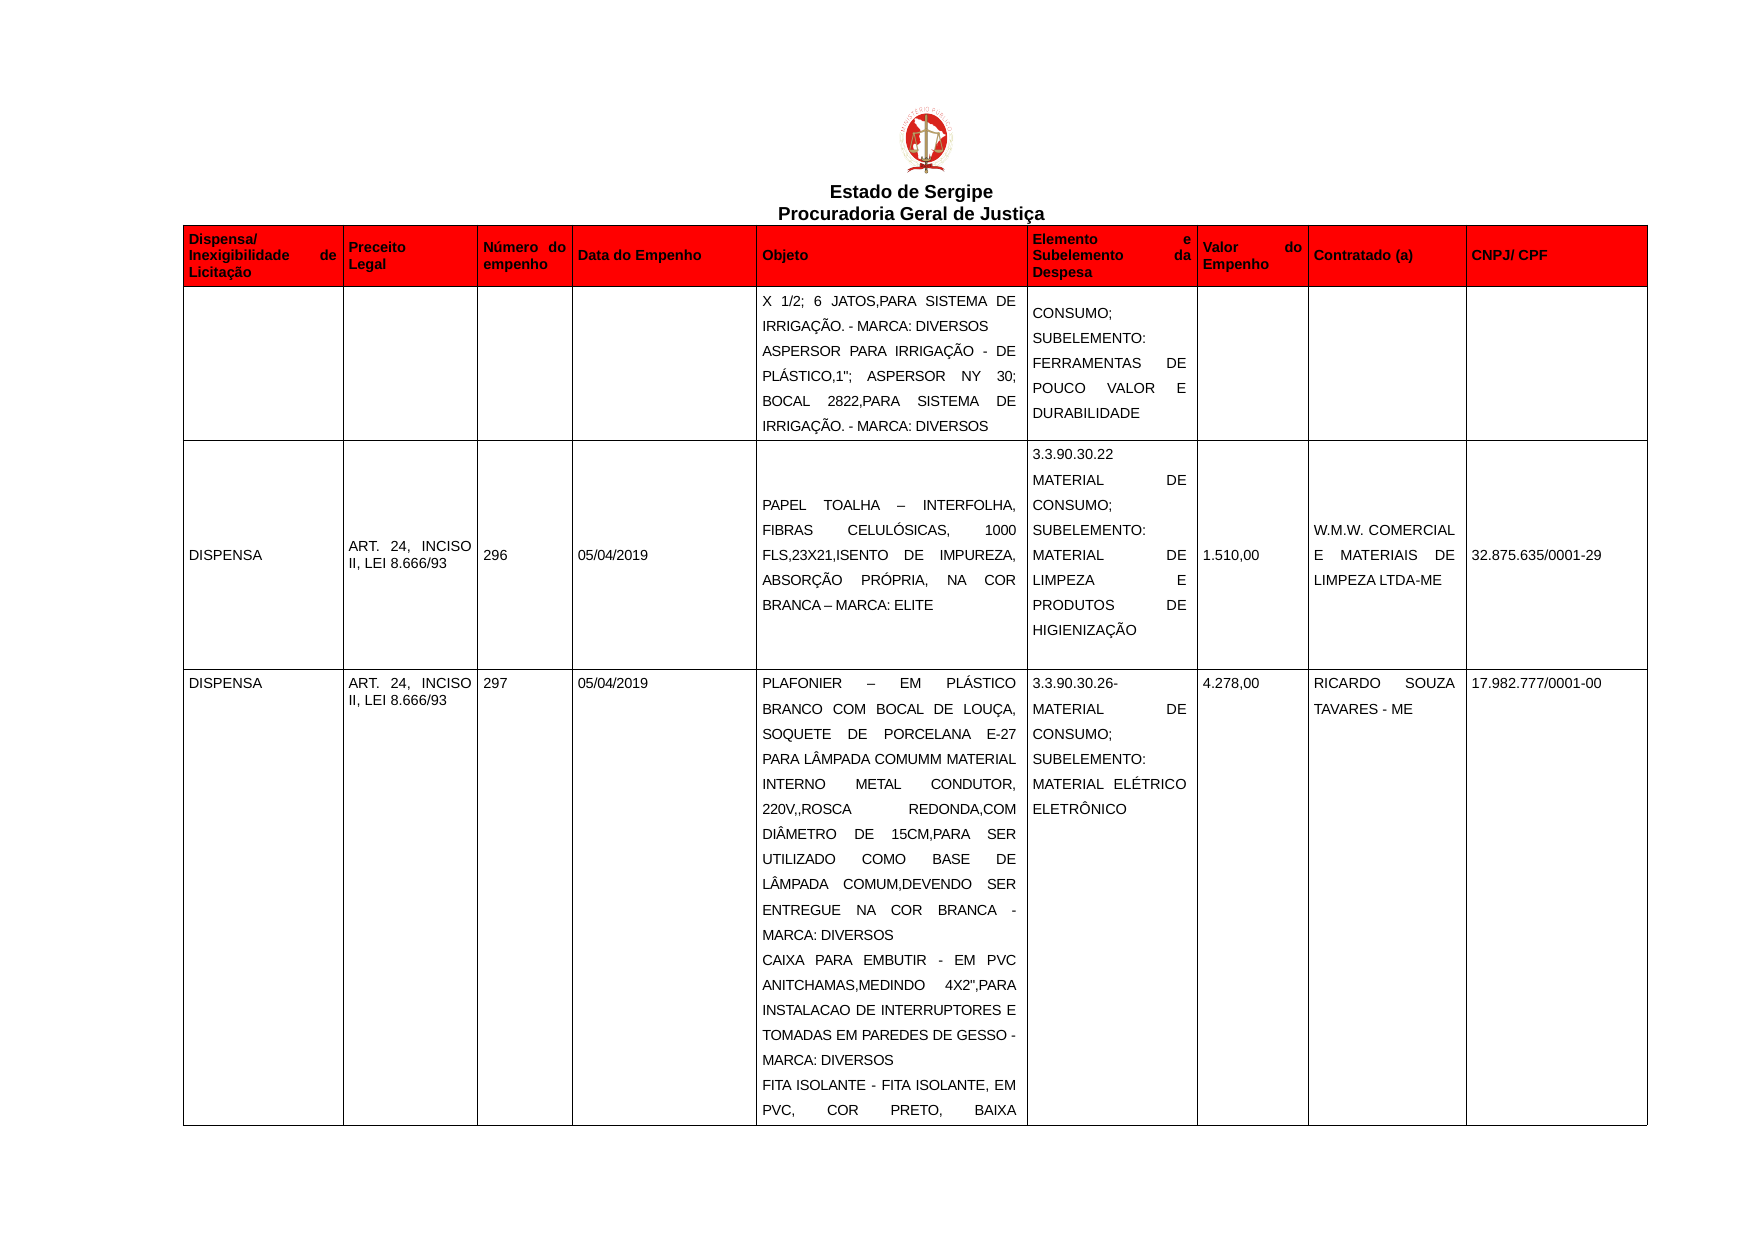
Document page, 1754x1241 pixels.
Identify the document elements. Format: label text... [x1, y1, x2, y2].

table_cell W.M.W. COMERCIAL E MATERIAIS DE LIMPEZA LTDA-ME [1309, 441, 1466, 669]
table_header CNPJ/ CPF [1467, 226, 1647, 286]
table_cell RICARDO SOUZA TAVARES - ME [1309, 670, 1466, 1124]
table_cell [1309, 287, 1466, 440]
table_cell DISPENSA [184, 441, 343, 669]
table_cell [344, 287, 477, 440]
table_header Preceito Legal [344, 226, 477, 286]
table_cell 05/04/2019 [573, 441, 756, 669]
table_cell [478, 287, 572, 440]
table_cell 1.510,00 [1198, 441, 1308, 669]
table_cell [1467, 287, 1647, 440]
table_cell X 1/2; 6 JATOS,PARA SISTEMA DE IRRIGAÇÃO. - MARCA: DIVERSOS ASPERSOR PARA IRRIGAÇÃO - DE PLÁSTICO,1"; ASPERSOR NY 30; BOCAL 2822,PARA SISTEMA DE IRRIGAÇÃO. - MARCA: DIVERSOS [757, 287, 1027, 440]
table_cell [1198, 287, 1308, 440]
table_cell PAPEL TOALHA – INTERFOLHA, FIBRAS CELULÓSICAS, 1000 FLS,23X21,ISENTO DE IMPUREZA, ABSORÇÃO PRÓPRIA, NA COR BRANCA – MARCA: ELITE [757, 441, 1027, 669]
table_header Contratado (a) [1309, 226, 1466, 286]
table_header Objeto [757, 226, 1027, 286]
table_cell ART. 24, INCISO II, LEI 8.666/93 [344, 441, 477, 669]
table_cell 3.3.90.30.22 MATERIAL DE CONSUMO; SUBELEMENTO: MATERIAL DE LIMPEZA E PRODUTOS DE HIGIENIZAÇÃO [1028, 441, 1197, 669]
table_cell 297 [478, 670, 572, 1124]
table_cell [573, 287, 756, 440]
table_cell CONSUMO; SUBELEMENTO: FERRAMENTAS DE POUCO VALOR E DURABILIDADE [1028, 287, 1197, 440]
table_cell 32.875.635/0001-29 [1467, 441, 1647, 669]
table_cell 17.982.777/0001-00 [1467, 670, 1647, 1124]
table_cell 3.3.90.30.26-MATERIAL DE CONSUMO; SUBELEMENTO: MATERIAL ELÉTRICO ELETRÔNICO [1028, 670, 1197, 1124]
table_cell PLAFONIER – EM PLÁSTICO BRANCO COM BOCAL DE LOUÇA, SOQUETE DE PORCELANA E-27 PARA LÂMPADA COMUMM MATERIAL INTERNO METAL CONDUTOR, 220V,,ROSCA REDONDA,COM DIÂMETRO DE 15CM,PARA SER UTILIZADO COMO BASE DE LÂMPADA COMUM,DEVENDO SER ENTREGUE NA COR BRANCA - MARCA: DIVERSOS CAIXA PARA EMBUTIR - EM PVC ANITCHAMAS,MEDINDO 4X2",PARA INSTALACAO DE INTERRUPTORES E TOMADAS EM PAREDES DE GESSO - MARCA: DIVERSOS FITA ISOLANTE - FITA ISOLANTE, EM PVC, COR PRETO, BAIXA [757, 670, 1027, 1124]
table_cell 4.278,00 [1198, 670, 1308, 1124]
table_cell 296 [478, 441, 572, 669]
table_cell ART. 24, INCISO II, LEI 8.666/93 [344, 670, 477, 1124]
table_header Dispensa/Inexigibilidade de Licitação [184, 226, 343, 286]
table_cell [184, 287, 343, 440]
table_header Número do empenho [478, 226, 572, 286]
table_header Elemento e Subelemento da Despesa [1028, 226, 1197, 286]
table_cell 05/04/2019 [573, 670, 756, 1124]
table_header Data do Empenho [573, 226, 756, 286]
table_cell DISPENSA [184, 670, 343, 1124]
table_header Valor do Empenho [1198, 226, 1308, 286]
